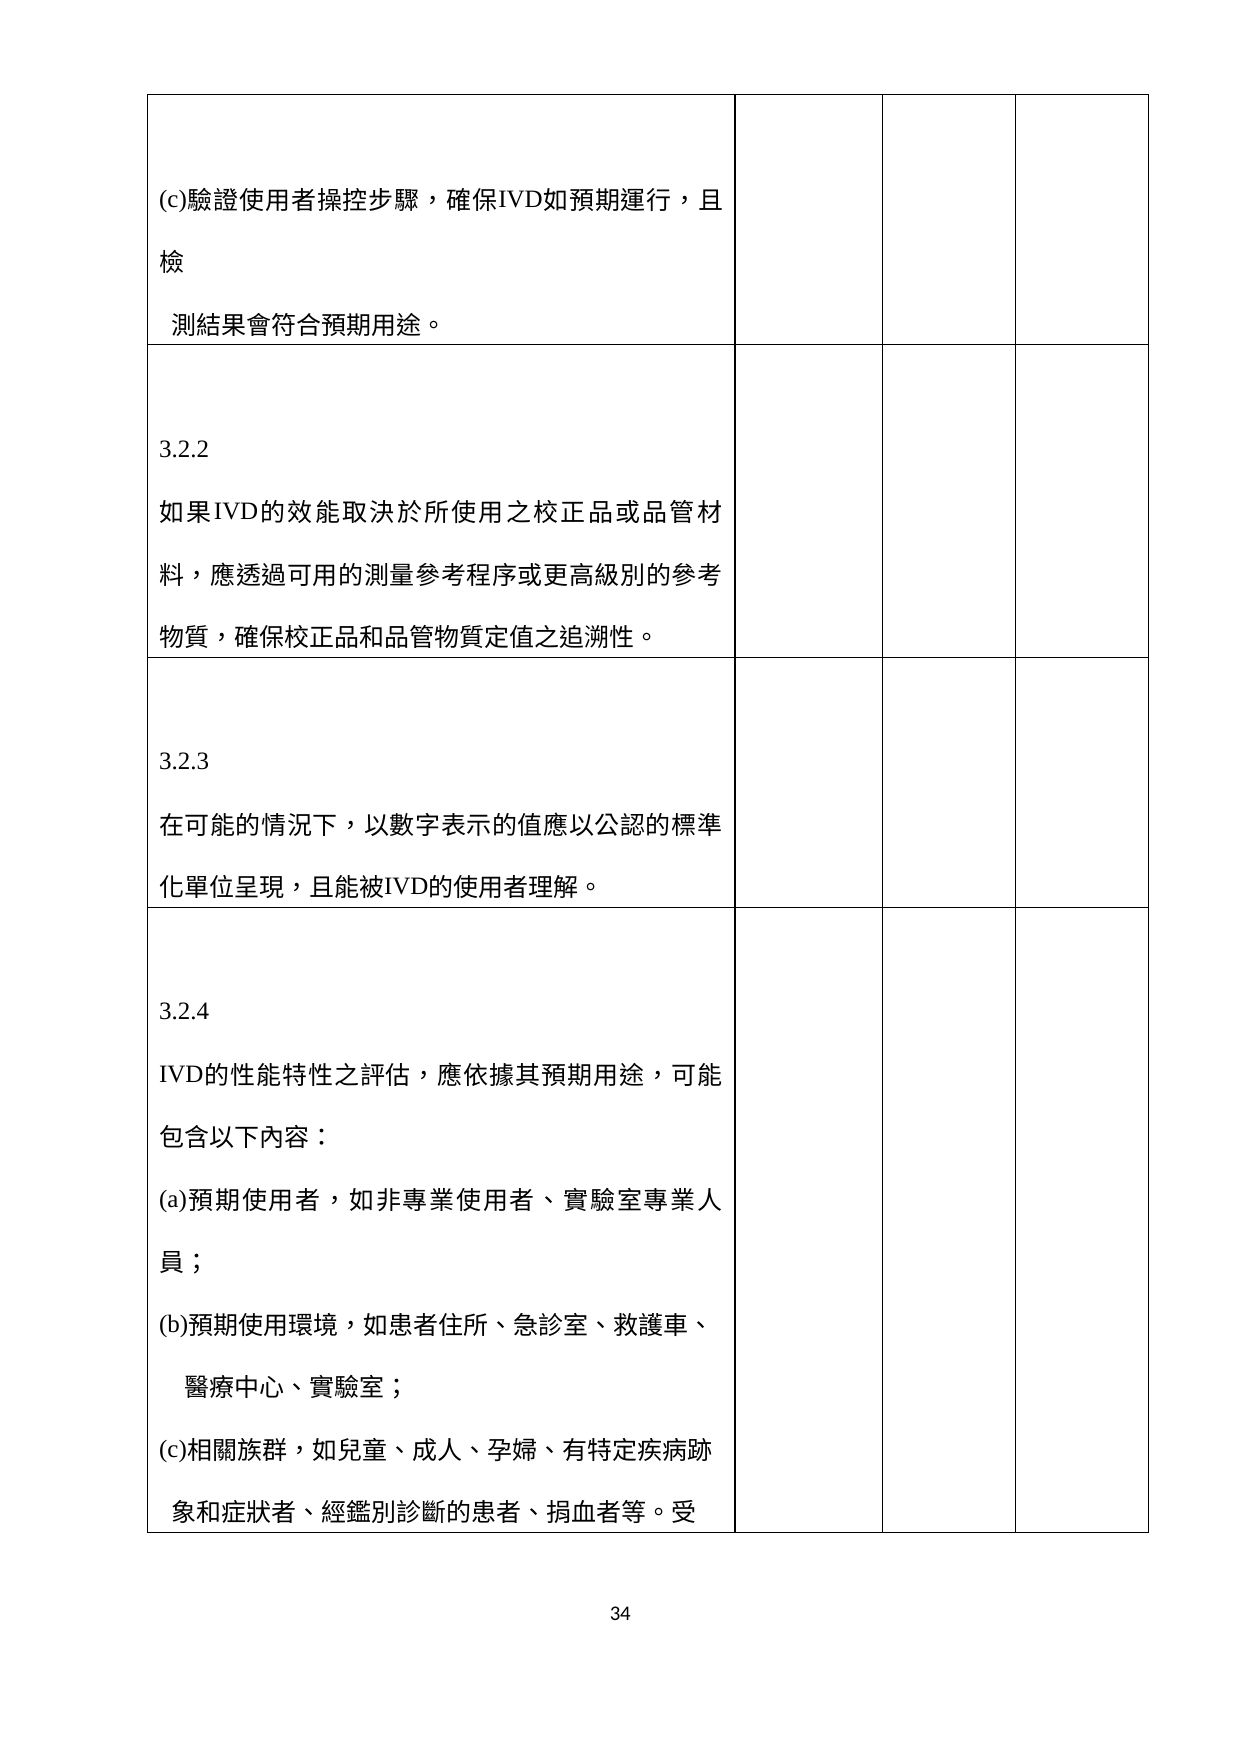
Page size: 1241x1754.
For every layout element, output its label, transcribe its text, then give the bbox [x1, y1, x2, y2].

table_cell [736, 345, 882, 657]
table_cell [883, 345, 1015, 657]
table_cell [736, 658, 882, 907]
table_cell [883, 658, 1015, 907]
table_cell [883, 908, 1015, 1532]
table_cell [1016, 345, 1148, 657]
table_cell [736, 95, 882, 344]
table_cell 3.2.3 在可能的情況下，以數字表示的值應以公認的標準化單位呈現，且能被IVD的使用者理解。 [148, 658, 734, 907]
table_cell 3.2.4 IVD的性能特性之評估，應依據其預期用途，可能包含以下內容： (a)預期使用者，如非專業使用者、實驗室專業人員； (b)預期使用環境，如患者住所、急診室、救護車、 醫療中心、實驗室； (c)相關族群，如兒童、成人、孕婦、有特定疾病跡 象和症狀者、經鑑別診斷的患者、捐血者等。受 [148, 908, 734, 1532]
table_cell [883, 95, 1015, 344]
table_cell [1016, 908, 1148, 1532]
table_cell [736, 908, 882, 1532]
table_cell 3.2.2 如果IVD的效能取決於所使用之校正品或品管材料，應透過可用的測量參考程序或更高級別的參考物質，確保校正品和品管物質定值之追溯性。 [148, 345, 734, 657]
table_cell (c)驗證使用者操控步驟，確保IVD如預期運行，且檢 測結果會符合預期用途。 [148, 95, 734, 344]
table_cell [1016, 95, 1148, 344]
table_cell [1016, 658, 1148, 907]
